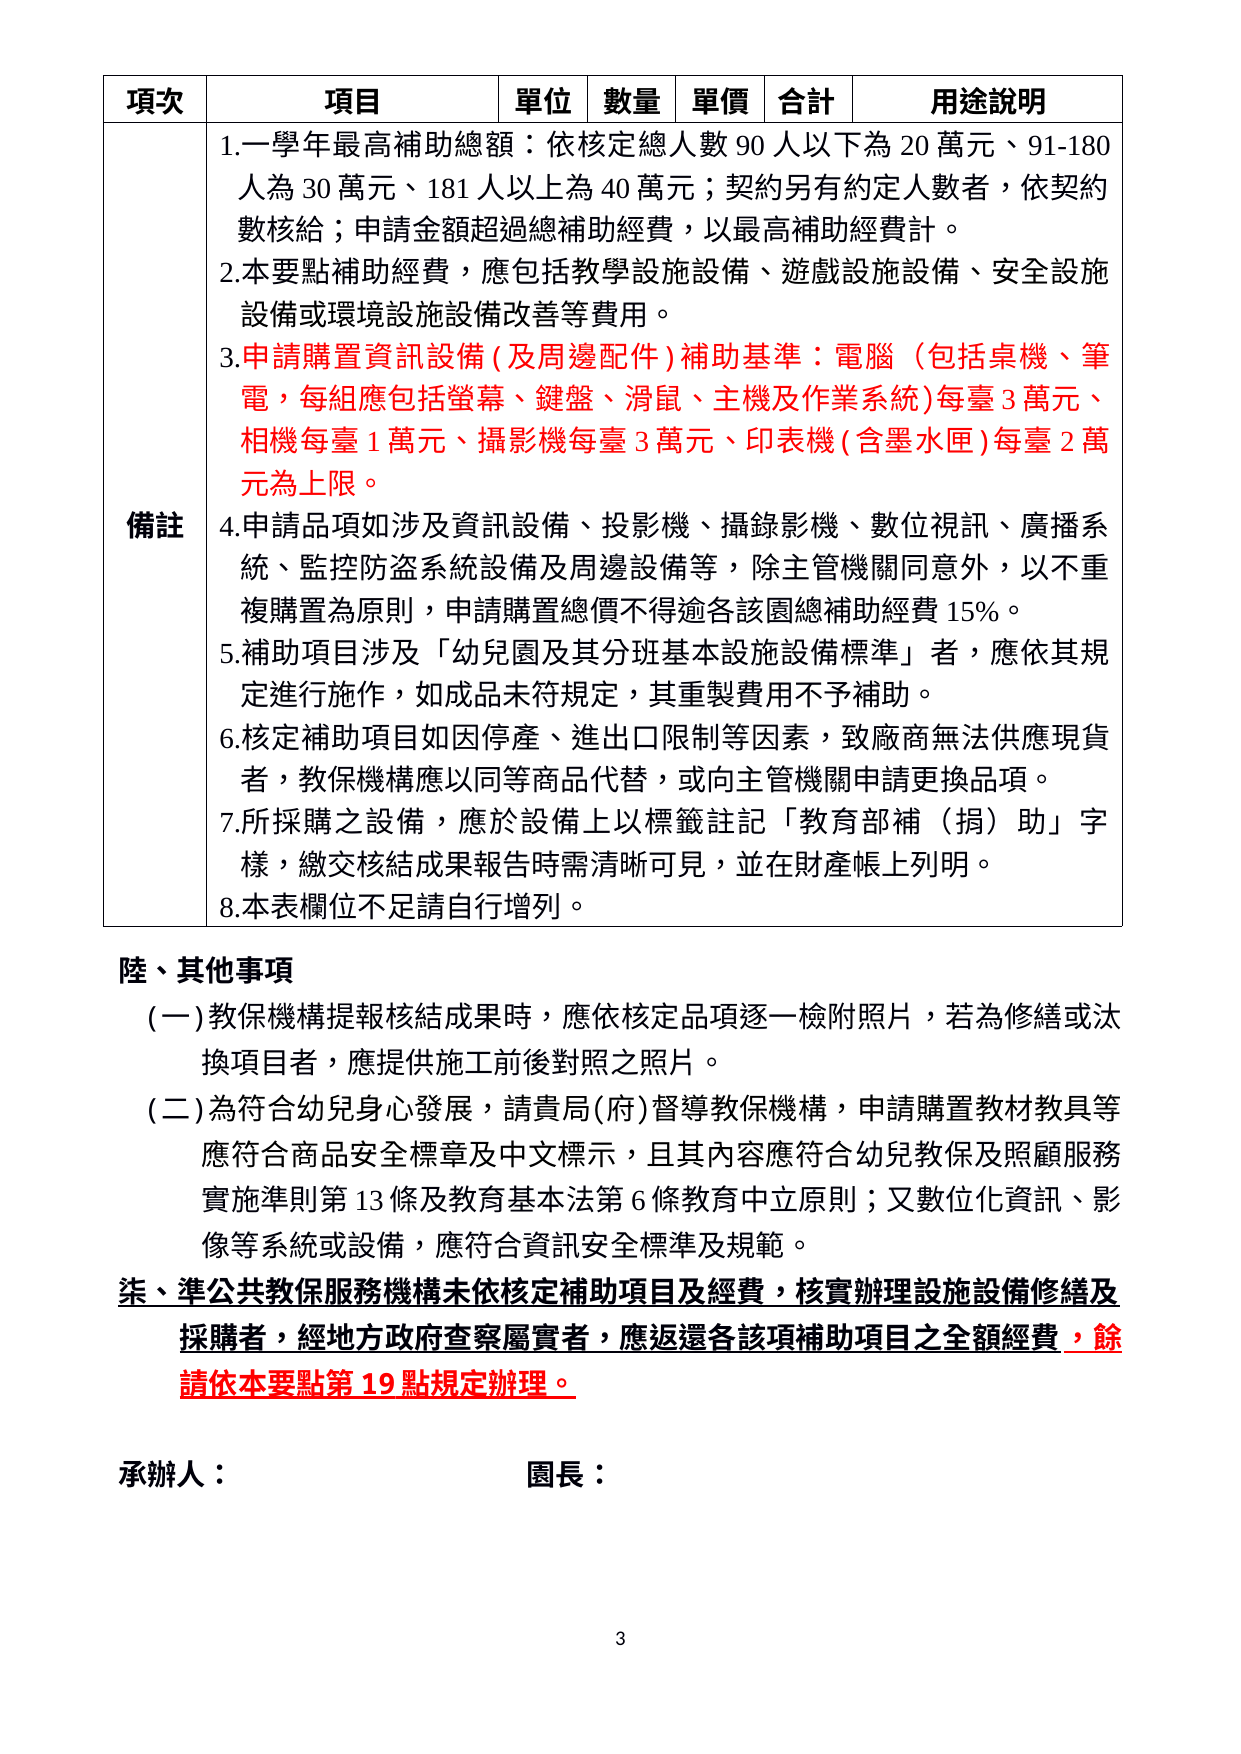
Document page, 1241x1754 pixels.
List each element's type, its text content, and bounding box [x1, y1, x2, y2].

text 承辦人： 園長： [118, 1449, 1122, 1495]
table_cell 備註 [104, 123, 206, 926]
table_header 單位 [499, 76, 587, 121]
table_header 單價 [676, 76, 764, 121]
text (二)為符合幼兒身心發展，請貴局(府)督導教保機構，申請購置教材教具等應符合商品安全標章及中文標示，且其內容應符合幼兒教保及照顧服務實施準則第13條及教育基本法第6條教育中立原則；又數位化資訊、影像等系統或設備，應符合資訊安全標準及規範。 [143, 1082, 1122, 1266]
table_header 項目 [207, 76, 498, 121]
table_header 項次 [104, 76, 206, 121]
table_header 用途說明 [853, 76, 1122, 121]
text 柒、準公共教保服務機構未依核定補助項目及經費，核實辦理設施設備修繕及採購者，經地方政府查察屬實者，應返還各該項補助項目之全額經費，餘請依本要點第19點規定辦理。 [118, 1266, 1122, 1403]
text 陸、其他事項 [118, 945, 1122, 991]
text (一)教保機構提報核結成果時，應依核定品項逐一檢附照片，若為修繕或汰換項目者，應提供施工前後對照之照片。 [143, 991, 1122, 1082]
table_header 數量 [588, 76, 675, 121]
table_header 合計 [765, 76, 852, 121]
table_cell 一學年最高補助總額：依核定總人數90人以下為20萬元、91-180人為30萬元、181人以上為40萬元；契約另有約定人數者，依契約數核給；申請金額超過總補助經費，以最高補助經費計。 本要點補助經費，應包括教學設施設備、遊戲設施設備、安全設施設備或環境設施設備改善等費用。 申請購置資訊設備(及周邊配件)補助基準：電腦（包括桌機、筆電，每組應包括螢幕、鍵盤、滑鼠、主機及作業系統)每臺3萬元、相機每臺1萬元、攝影機每臺3萬元、印表機(含墨水匣)每臺2萬元為上限。 申請品項如涉及資訊設備、投影機、攝錄影機、數位視訊、廣播系統、監控防盗系統設備及周邊設備等，除主管機關同意外，以不重複購置為原則，申請購置總價不得逾各該園總補助經費15%。 補助項目涉及「幼兒園及其分班基本設施設備標準」者，應依其規定進行施作，如成品未符規定，其重製費用不予補助。 核定補助項目如因停產、進出口限制等因素，致廠商無法供應現貨者，教保機構應以同等商品代替，或向主管機關申請更換品項。 所採購之設備，應於設備上以標籤註記「教育部補（捐）助」字樣，繳交核結成果報告時需清晰可見，並在財產帳上列明。 本表欄位不足請自行增列。 [207, 123, 1122, 926]
